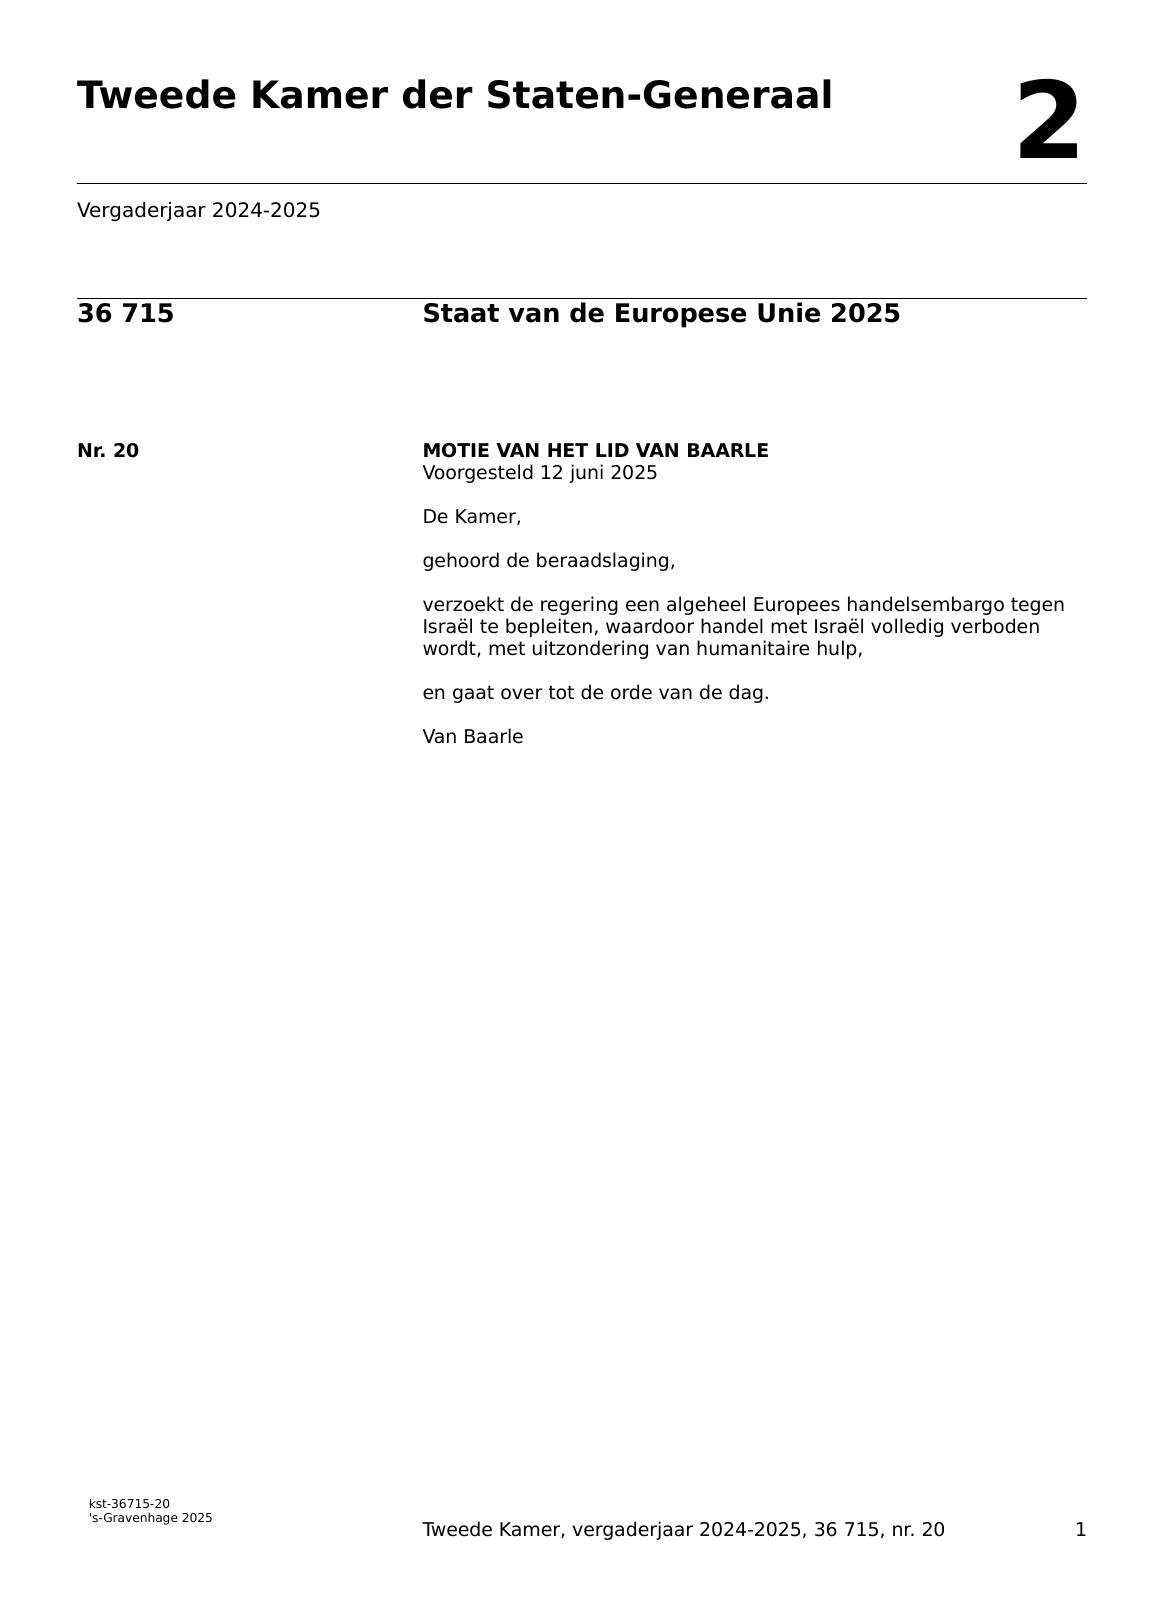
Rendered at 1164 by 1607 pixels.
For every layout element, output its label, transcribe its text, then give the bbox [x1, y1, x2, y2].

text Voorgesteld 12 juni 2025 [422, 462, 1087, 484]
text kst-36715-20 [88, 1497, 323, 1511]
text De Kamer, [422, 506, 1087, 528]
text 's-Gravenhage 2025 [88, 1511, 323, 1525]
text verzoekt de regering een algeheel Europees handelsembargo tegen Israël te bepleiten, waardoor handel met Israël volledig verboden wordt, met uitzondering van humanitaire hulp, [422, 594, 1087, 660]
text Van Baarle [422, 726, 1087, 748]
table_header 2 [886, 59, 1087, 183]
text gehoord de beraadslaging, [422, 550, 1087, 572]
subtitle Nr. 20 MOTIE VAN HET LID VAN BAARLE [77, 440, 1087, 462]
table_header Tweede Kamer der Staten-Generaal [77, 59, 886, 183]
subtitle 36 715 Staat van de Europese Unie 2025 [77, 299, 1087, 329]
text en gaat over tot de orde van de dag. [422, 682, 1087, 704]
table_cell Vergaderjaar 2024-2025 [77, 184, 1087, 298]
